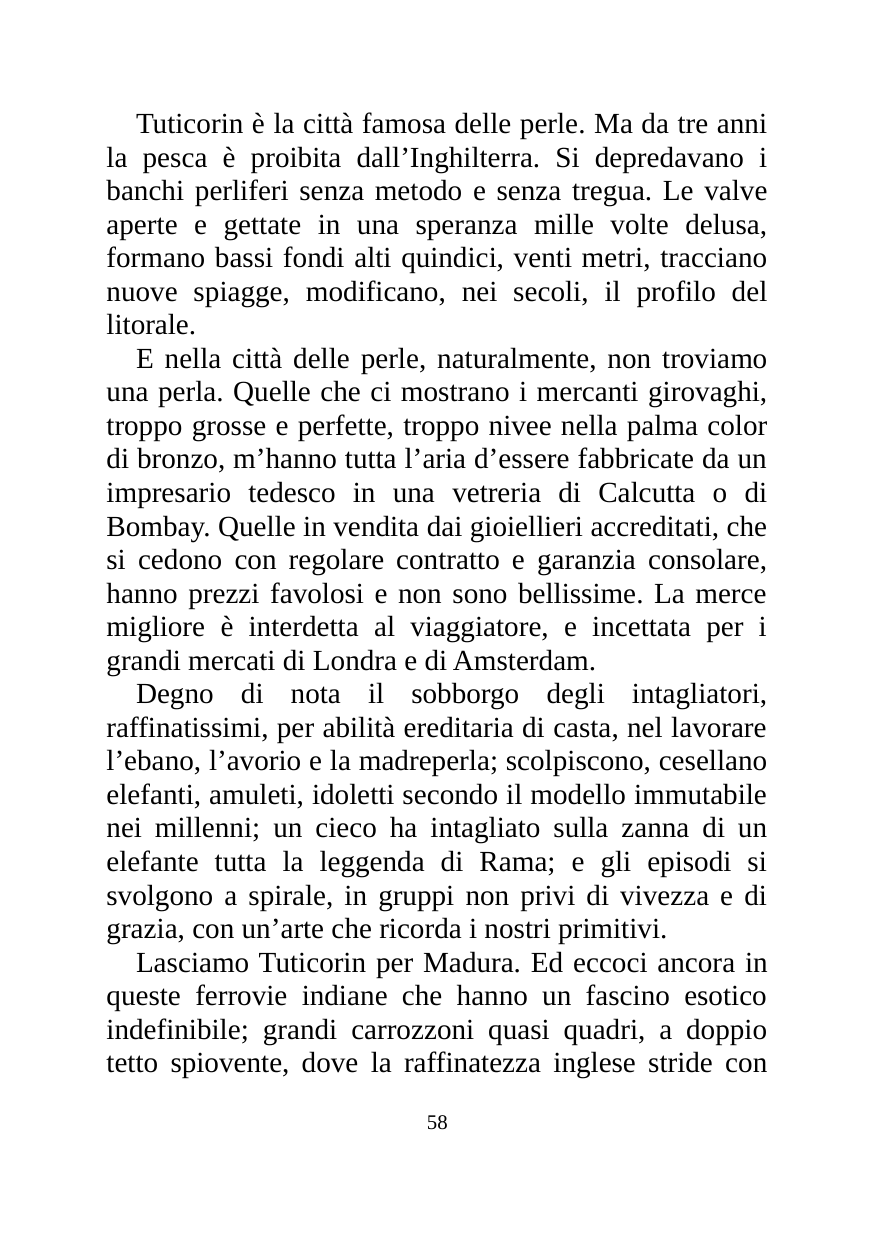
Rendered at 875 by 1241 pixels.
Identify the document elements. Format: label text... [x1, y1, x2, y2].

text Degno di nota il sobborgo degli intagliatori, raffinatissimi, per abilità ereditaria di casta, nel lavorare l’ebano, l’avorio e la madreperla; scolpiscono, cesellano elefanti, amuleti, idoletti secondo il modello immutabile nei millenni; un cieco ha intagliato sulla zanna di un elefante tutta la leggenda di Rama; e gli episodi si svolgono a spirale, in gruppi non privi di vivezza e di grazia, con un’arte che ricorda i nostri primitivi. [106, 676, 768, 945]
text E nella città delle perle, naturalmente, non troviamo una perla. Quelle che ci mostrano i mercanti girovaghi, troppo grosse e perfette, troppo nivee nella palma color di bronzo, m’hanno tutta l’aria d’essere fabbricate da un impresario tedesco in una vetreria di Calcutta o di Bombay. Quelle in vendita dai gioiellieri accreditati, che si cedono con regolare contratto e garanzia consolare, hanno prezzi favolosi e non sono bellissime. La merce migliore è interdetta al viaggiatore, e incettata per i grandi mercati di Londra e di Amsterdam. [106, 341, 768, 676]
text Lasciamo Tuticorin per Madura. Ed eccoci ancora in queste ferrovie indiane che hanno un fascino esotico indefinibile; grandi carrozzoni quasi quadri, a doppio tetto spiovente, dove la raffinatezza inglese stride con [106, 945, 768, 1079]
text Tuticorin è la città famosa delle perle. Ma da tre anni la pesca è proibita dall’Inghilterra. Si depredavano i banchi perliferi senza metodo e senza tregua. Le valve aperte e gettate in una speranza mille volte delusa, formano bassi fondi alti quindici, venti metri, tracciano nuove spiagge, modificano, nei secoli, il profilo del litorale. [106, 106, 768, 341]
